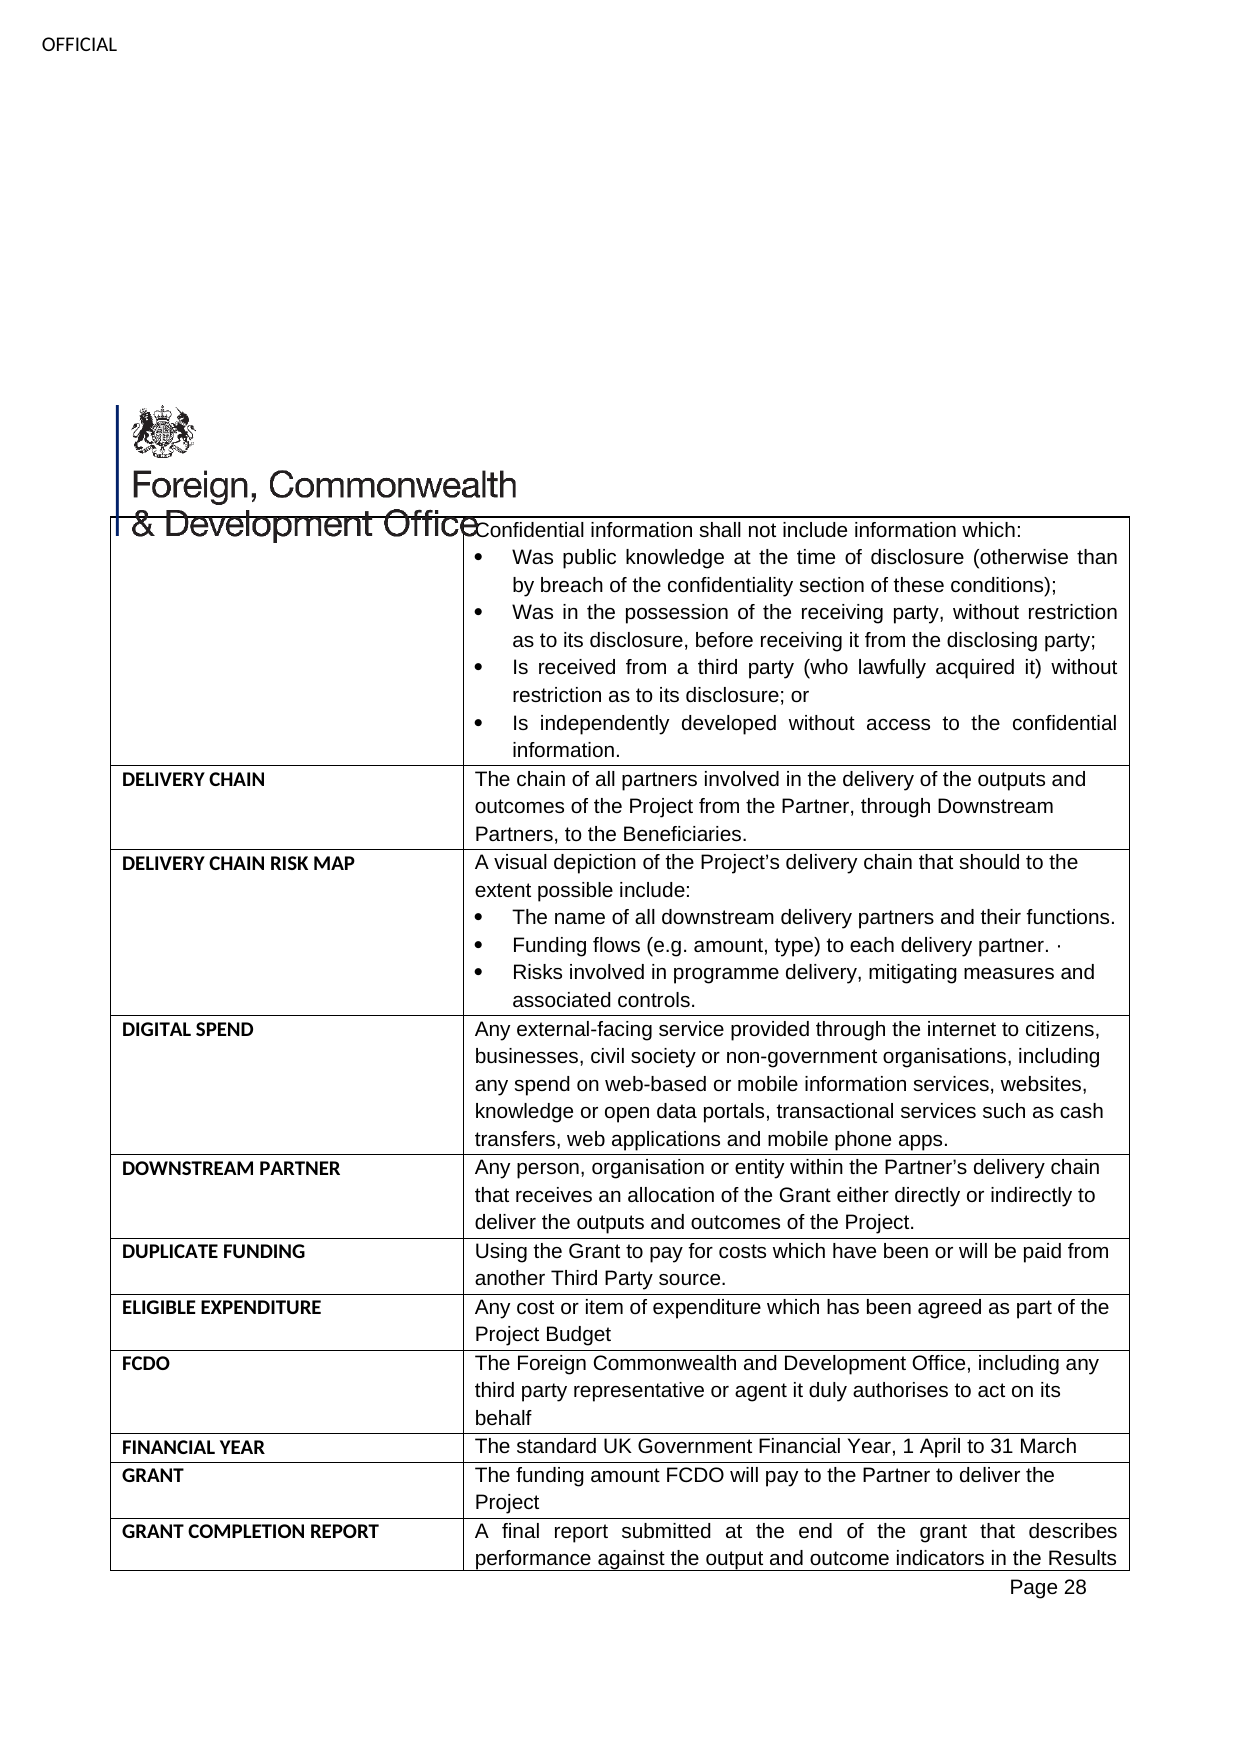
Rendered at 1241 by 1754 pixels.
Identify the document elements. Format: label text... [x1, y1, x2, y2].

table_cell The Foreign Commonwealth and Development Office, including any third party representative or agent it duly authorises to act on its behalf [464, 1351, 1129, 1433]
table_cell DIGITAL SPEND [111, 1016, 463, 1154]
table_cell FCDO [111, 1351, 463, 1433]
table_cell GRANT COMPLETION REPORT [111, 1519, 463, 1570]
table_cell ELIGIBLE EXPENDITURE [111, 1295, 463, 1349]
table_cell Any person, organisation or entity within the Partner’s delivery chain that receives an allocation of the Grant either directly or indirectly to deliver the outputs and outcomes of the Project. [464, 1155, 1129, 1237]
table_cell DELIVERY CHAIN [111, 766, 463, 849]
table_cell DOWNSTREAM PARTNER [111, 1155, 463, 1237]
table_cell DUPLICATE FUNDING [111, 1239, 463, 1293]
table_cell Any cost or item of expenditure which has been agreed as part of the Project Budget [464, 1295, 1129, 1349]
table_cell A visual depiction of the Project’s delivery chain that should to the extent possible include: The name of all downstream delivery partners and their functions. Funding flows (e.g. amount, type) to each delivery partner. · Risks involved in programme delivery, mitigating measures and associated controls. [464, 850, 1129, 1015]
table_cell Any external-facing service provided through the internet to citizens, businesses, civil society or non-government organisations, including any spend on web-based or mobile information services, websites, knowledge or open data portals, transactional services such as cash transfers, web applications and mobile phone apps. [464, 1016, 1129, 1154]
table_cell DELIVERY CHAIN RISK MAP [111, 850, 463, 1015]
table_cell GRANT [111, 1463, 463, 1518]
table_cell The standard UK Government Financial Year, 1 April to 31 March [464, 1434, 1129, 1462]
table_cell [111, 518, 463, 765]
table_cell The chain of all partners involved in the delivery of the outputs and outcomes of the Project from the Partner, through Downstream Partners, to the Beneficiaries. [464, 766, 1129, 849]
table_cell The funding amount FCDO will pay to the Partner to deliver the Project [464, 1463, 1129, 1518]
table_cell Using the Grant to pay for costs which have been or will be paid from another Third Party source. [464, 1239, 1129, 1293]
table_cell Confidential information shall not include information which: Was public knowledge at the time of disclosure (otherwise than by breach of the confidentiality section of these conditions); Was in the possession of the receiving party, without restriction as to its disclosure, before receiving it from the disclosing party; Is received from a third party (who lawfully acquired it) without restriction as to its disclosure; or Is independently developed without access to the confidential information. [464, 518, 1129, 765]
table_cell A final report submitted at the end of the grant that describes performance against the output and outcome indicators in the Results [464, 1519, 1129, 1570]
table_cell FINANCIAL YEAR [111, 1434, 463, 1462]
